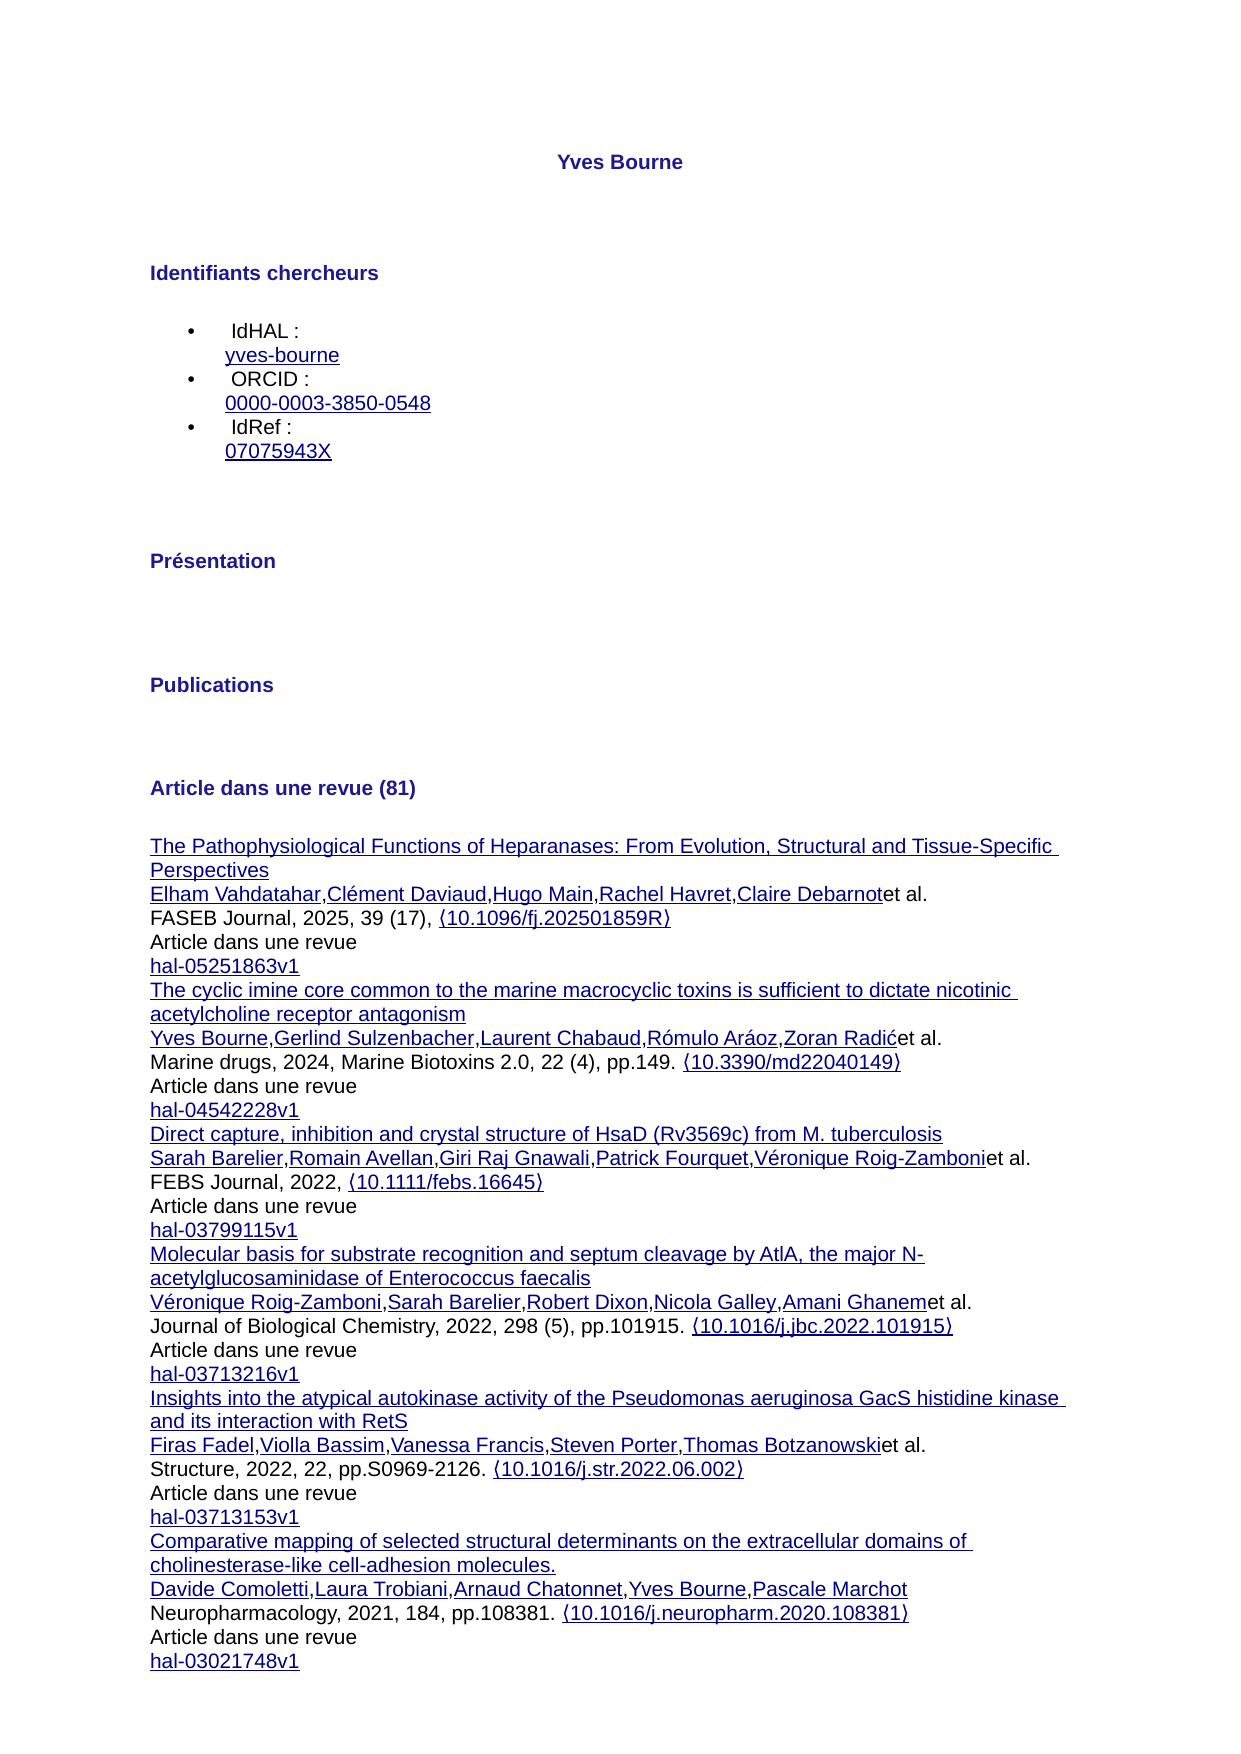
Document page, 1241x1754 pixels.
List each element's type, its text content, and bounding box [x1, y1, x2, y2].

subtitle Article dans une revue (81) [150, 776, 1090, 800]
table_cell Direct capture, inhibition and crystal structure of HsaD (Rv3569c) from M. tuberculosis Sarah Barelier,Romain Avellan,Giri Raj Gnawali,Patrick Fourquet,Véronique Roig-Zamboniet al. FEBS Journal, 2022, ⟨10.1111/febs.16645⟩ Article dans une revue hal-03799115v1 [150, 1122, 1090, 1242]
subtitle Identifiants chercheurs [150, 260, 1090, 284]
list yves-bourne [187, 343, 1090, 367]
subtitle Yves Bourne [150, 150, 1090, 174]
list IdRef : [187, 414, 1090, 438]
table_cell Comparative mapping of selected structural determinants on the extracellular domains of cholinesterase-like cell-adhesion molecules. Davide Comoletti,Laura Trobiani,Arnaud Chatonnet,Yves Bourne,Pascale Marchot Neuropharmacology, 2021, 184, pp.108381. ⟨10.1016/j.neuropharm.2020.108381⟩ Article dans une revue hal-03021748v1 [150, 1529, 1090, 1673]
list 0000-0003-3850-0548 [187, 391, 1090, 414]
subtitle Présentation [150, 549, 1090, 573]
list 07075943X [187, 438, 1090, 462]
list IdHAL : [187, 319, 1090, 343]
table_header The Pathophysiological Functions of Heparanases: From Evolution, Structural and Tissue‐Specific Perspectives Elham Vahdatahar,Clément Daviaud,Hugo Main,Rachel Havret,Claire Debarnotet al. FASEB Journal, 2025, 39 (17), ⟨10.1096/fj.202501859R⟩ Article dans une revue hal-05251863v1 [150, 834, 1090, 978]
table_cell Molecular basis for substrate recognition and septum cleavage by AtlA, the major N-acetylglucosaminidase of Enterococcus faecalis Véronique Roig-Zamboni,Sarah Barelier,Robert Dixon,Nicola Galley,Amani Ghanemet al. Journal of Biological Chemistry, 2022, 298 (5), pp.101915. ⟨10.1016/j.jbc.2022.101915⟩ Article dans une revue hal-03713216v1 [150, 1242, 1090, 1385]
table_cell Insights into the atypical autokinase activity of the Pseudomonas aeruginosa GacS histidine kinase and its interaction with RetS Firas Fadel,Violla Bassim,Vanessa Francis,Steven Porter,Thomas Botzanowskiet al. Structure, 2022, 22, pp.S0969-2126. ⟨10.1016/j.str.2022.06.002⟩ Article dans une revue hal-03713153v1 [150, 1385, 1090, 1529]
table_cell The cyclic imine core common to the marine macrocyclic toxins is sufficient to dictate nicotinic acetylcholine receptor antagonism Yves Bourne,Gerlind Sulzenbacher,Laurent Chabaud,Rómulo Aráoz,Zoran Radićet al. Marine drugs, 2024, Marine Biotoxins 2.0, 22 (4), pp.149. ⟨10.3390/md22040149⟩ Article dans une revue hal-04542228v1 [150, 978, 1090, 1122]
list ORCID : [187, 367, 1090, 391]
subtitle Publications [150, 673, 1090, 697]
